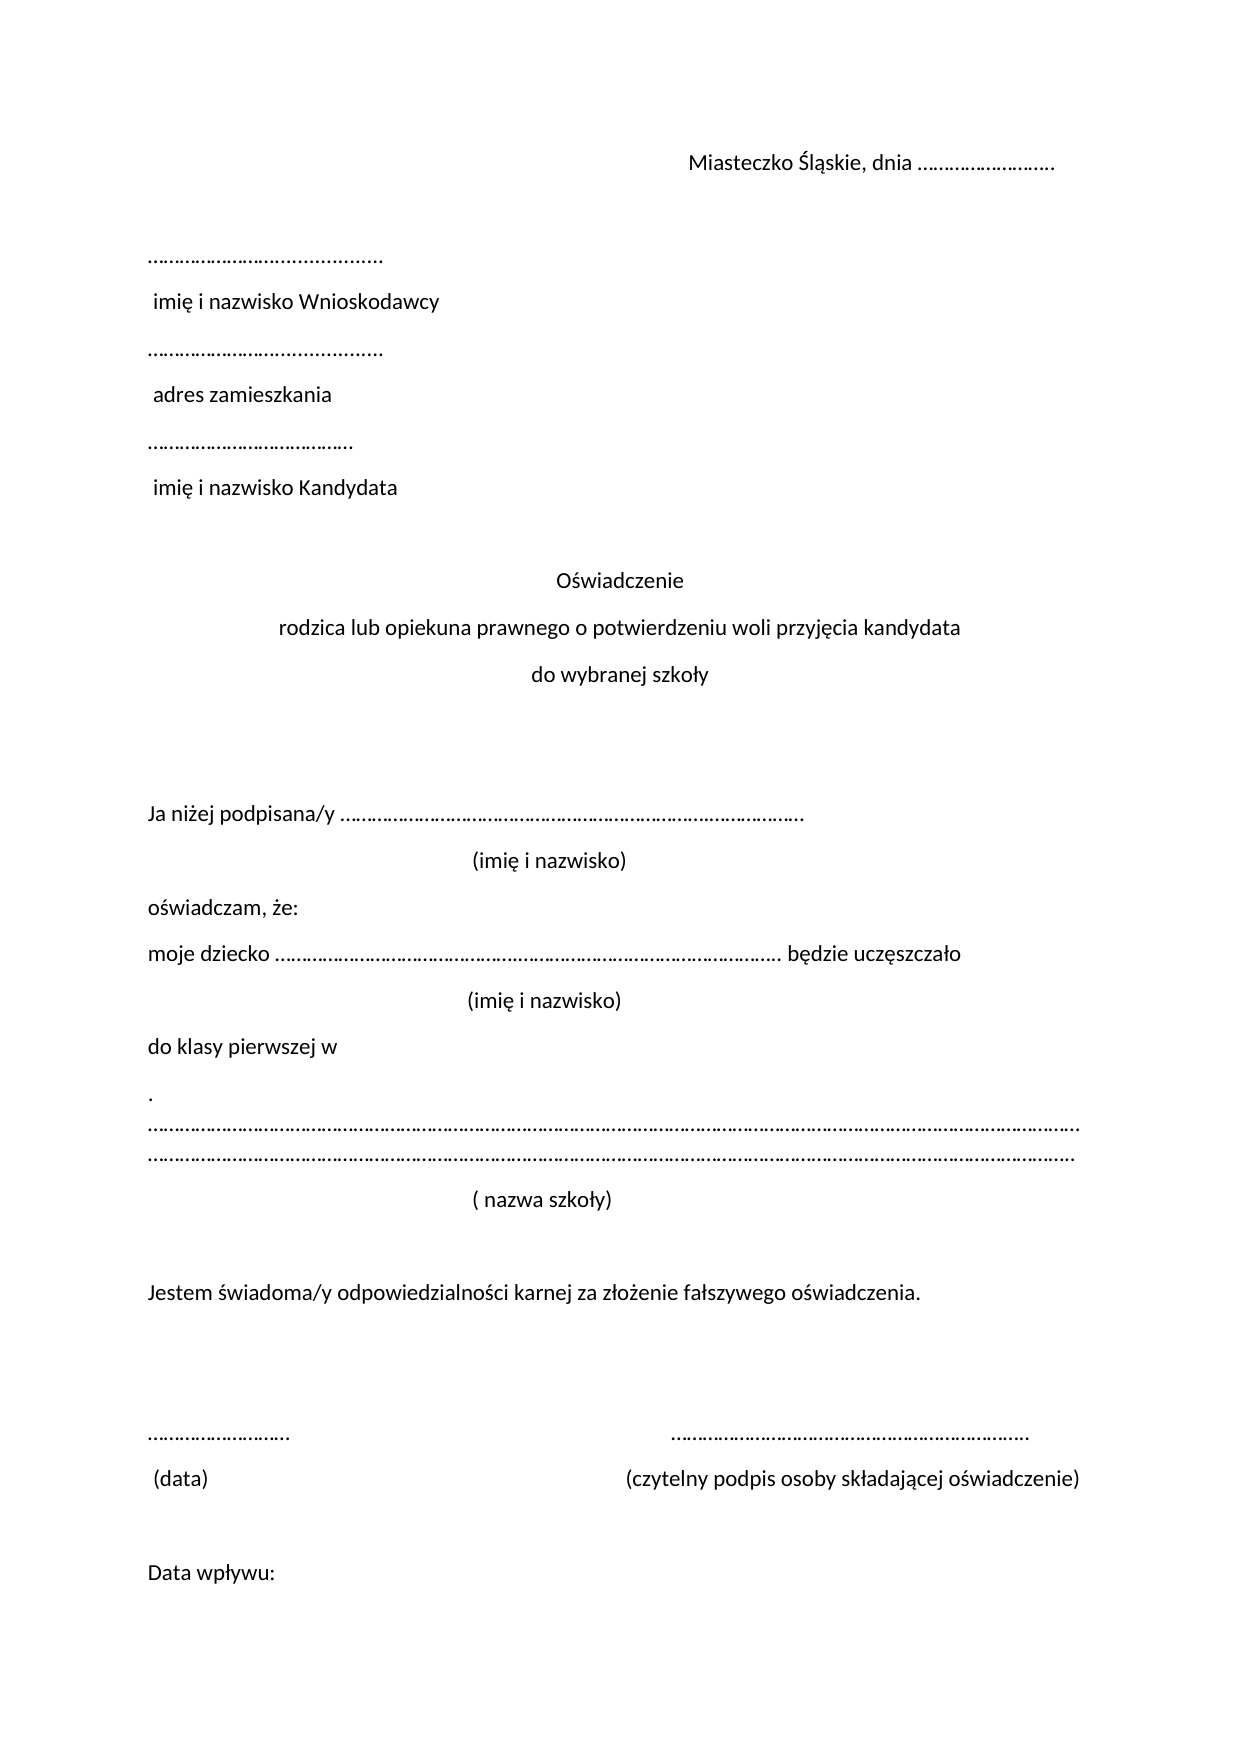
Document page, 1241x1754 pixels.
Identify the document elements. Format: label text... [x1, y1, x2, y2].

text ………………………………… [148, 427, 1093, 455]
text ……………………… ………………………………………………………….. [148, 1418, 1093, 1446]
text rodzica lub opiekuna prawnego o potwierdzeniu woli przyjęcia kandydata [148, 613, 1093, 641]
text adres zamieszkania [148, 380, 1093, 408]
text Miasteczko Śląskie, dnia …………………….. [148, 148, 1093, 176]
text Jestem świadoma/y odpowiedzialności karnej za złożenie fałszywego oświadczenia. [148, 1278, 1093, 1306]
text (data) (czytelny podpis osoby składającej oświadczenie) [148, 1464, 1093, 1493]
text do wybranej szkoły [148, 660, 1093, 688]
text Data wpływu: [148, 1558, 1093, 1586]
text .……………………………………………………………………………………………………………………………………………………………………………………………………………………………………………………………………………………………………………………….. [148, 1079, 1093, 1167]
text imię i nazwisko Wnioskodawcy [148, 287, 1093, 315]
text ……………………................... [148, 241, 1093, 269]
text (imię i nazwisko) [148, 846, 1093, 874]
text Ja niżej podpisana/y …………………………………………………………….……………… [148, 799, 1093, 827]
text ( nazwa szkoły) [148, 1185, 1093, 1213]
text oświadczam, że: [148, 893, 1093, 921]
text ……………………................... [148, 334, 1093, 362]
text do klasy pierwszej w [148, 1032, 1093, 1060]
text (imię i nazwisko) [148, 986, 1093, 1014]
text imię i nazwisko Kandydata [148, 473, 1093, 502]
text Oświadczenie [148, 567, 1093, 595]
text moje dziecko ……………………………………….………………………………………….. będzie uczęszczało [148, 939, 1093, 967]
